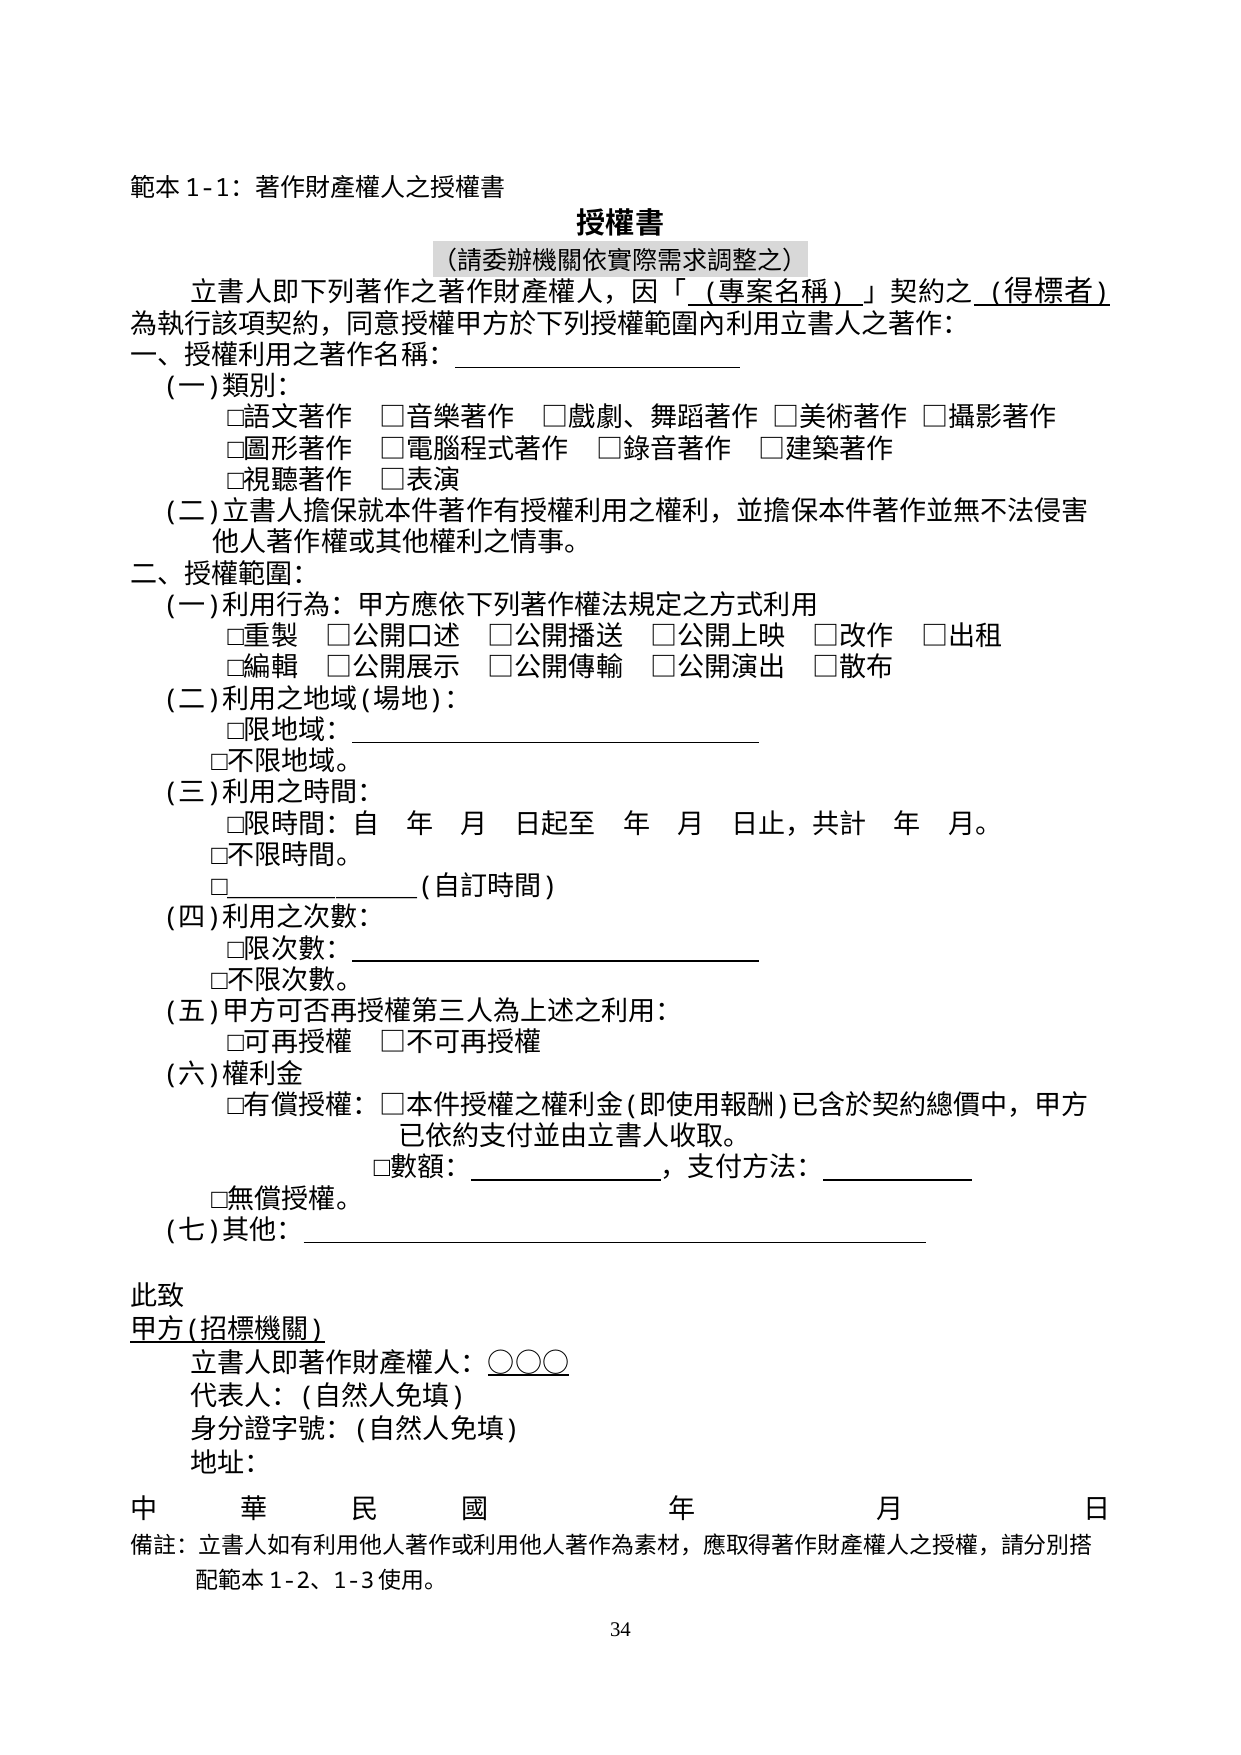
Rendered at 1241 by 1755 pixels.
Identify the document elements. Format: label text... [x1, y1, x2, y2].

text 範本1-1：著作財產權人之授權書 [130, 163, 1110, 205]
text 二、授權範圍： [130, 558, 1110, 589]
text （請委辦機關依實際需求調整之） [130, 241, 1110, 277]
text 代表人：(自然人免填) [130, 1379, 1110, 1412]
text □不限地域。 [130, 746, 1110, 777]
text □數額： ，支付方法： [373, 1152, 1110, 1183]
text □圖形著作 □電腦程式著作 □錄音著作 □建築著作 [130, 433, 1110, 464]
text □限次數： [130, 933, 1110, 964]
text (一)利用行為：甲方應依下列著作權法規定之方式利用 [130, 589, 1110, 621]
text □可再授權 □不可再授權 [130, 1027, 1110, 1058]
text 授權書 [130, 205, 1110, 241]
text □＿＿＿＿＿＿＿(自訂時間) [130, 871, 1110, 902]
text 此致 [130, 1279, 1110, 1312]
text (三)利用之時間： [130, 777, 1110, 808]
text 中華民國 年 月 日 [130, 1491, 1110, 1525]
text □重製 □公開口述 □公開播送 □公開上映 □改作 □出租 [130, 621, 1110, 652]
text □不限次數。 [130, 964, 1110, 996]
text 一、授權利用之著作名稱： [130, 339, 1110, 371]
text 備註：立書人如有利用他人著作或利用他人著作為素材，應取得著作財產權人之授權，請分別搭配範本1-2、1-3使用。 [130, 1525, 1110, 1596]
text 地址： [130, 1446, 1110, 1479]
text (六)權利金 [130, 1058, 1110, 1089]
text (七)其他： [130, 1214, 1110, 1246]
text □視聽著作 □表演 [130, 464, 1110, 496]
text (四)利用之次數： [130, 902, 1110, 933]
text □不限時間。 [130, 839, 1110, 871]
text 立書人即下列著作之著作財產權人，因「 (專案名稱) 」契約之 (得標者) 為執行該項契約，同意授權甲方於下列授權範圍內利用立書人之著作： [130, 277, 1110, 339]
text □限地域： [130, 714, 1110, 746]
text □有償授權：□本件授權之權利金(即使用報酬)已含於契約總價中，甲方已依約支付並由立書人收取。 [130, 1089, 1110, 1152]
text □限時間：自 年 月 日起至 年 月 日止，共計 年 月。 [130, 808, 1110, 839]
text □編輯 □公開展示 □公開傳輸 □公開演出 □散布 [130, 652, 1110, 683]
text 身分證字號：(自然人免填) [130, 1412, 1110, 1446]
text □無償授權。 [130, 1183, 1110, 1214]
text □語文著作 □音樂著作 □戲劇、舞蹈著作 □美術著作 □攝影著作 [130, 402, 1110, 433]
text 立書人即著作財產權人：○○○ [130, 1346, 1110, 1379]
text (二)立書人擔保就本件著作有授權利用之權利，並擔保本件著作並無不法侵害他人著作權或其他權利之情事。 [130, 496, 1110, 558]
text (一)類別： [130, 371, 1110, 402]
text 甲方(招標機關) [130, 1312, 1110, 1346]
text (五)甲方可否再授權第三人為上述之利用： [130, 996, 1110, 1027]
text (二)利用之地域(場地)： [130, 683, 1110, 714]
